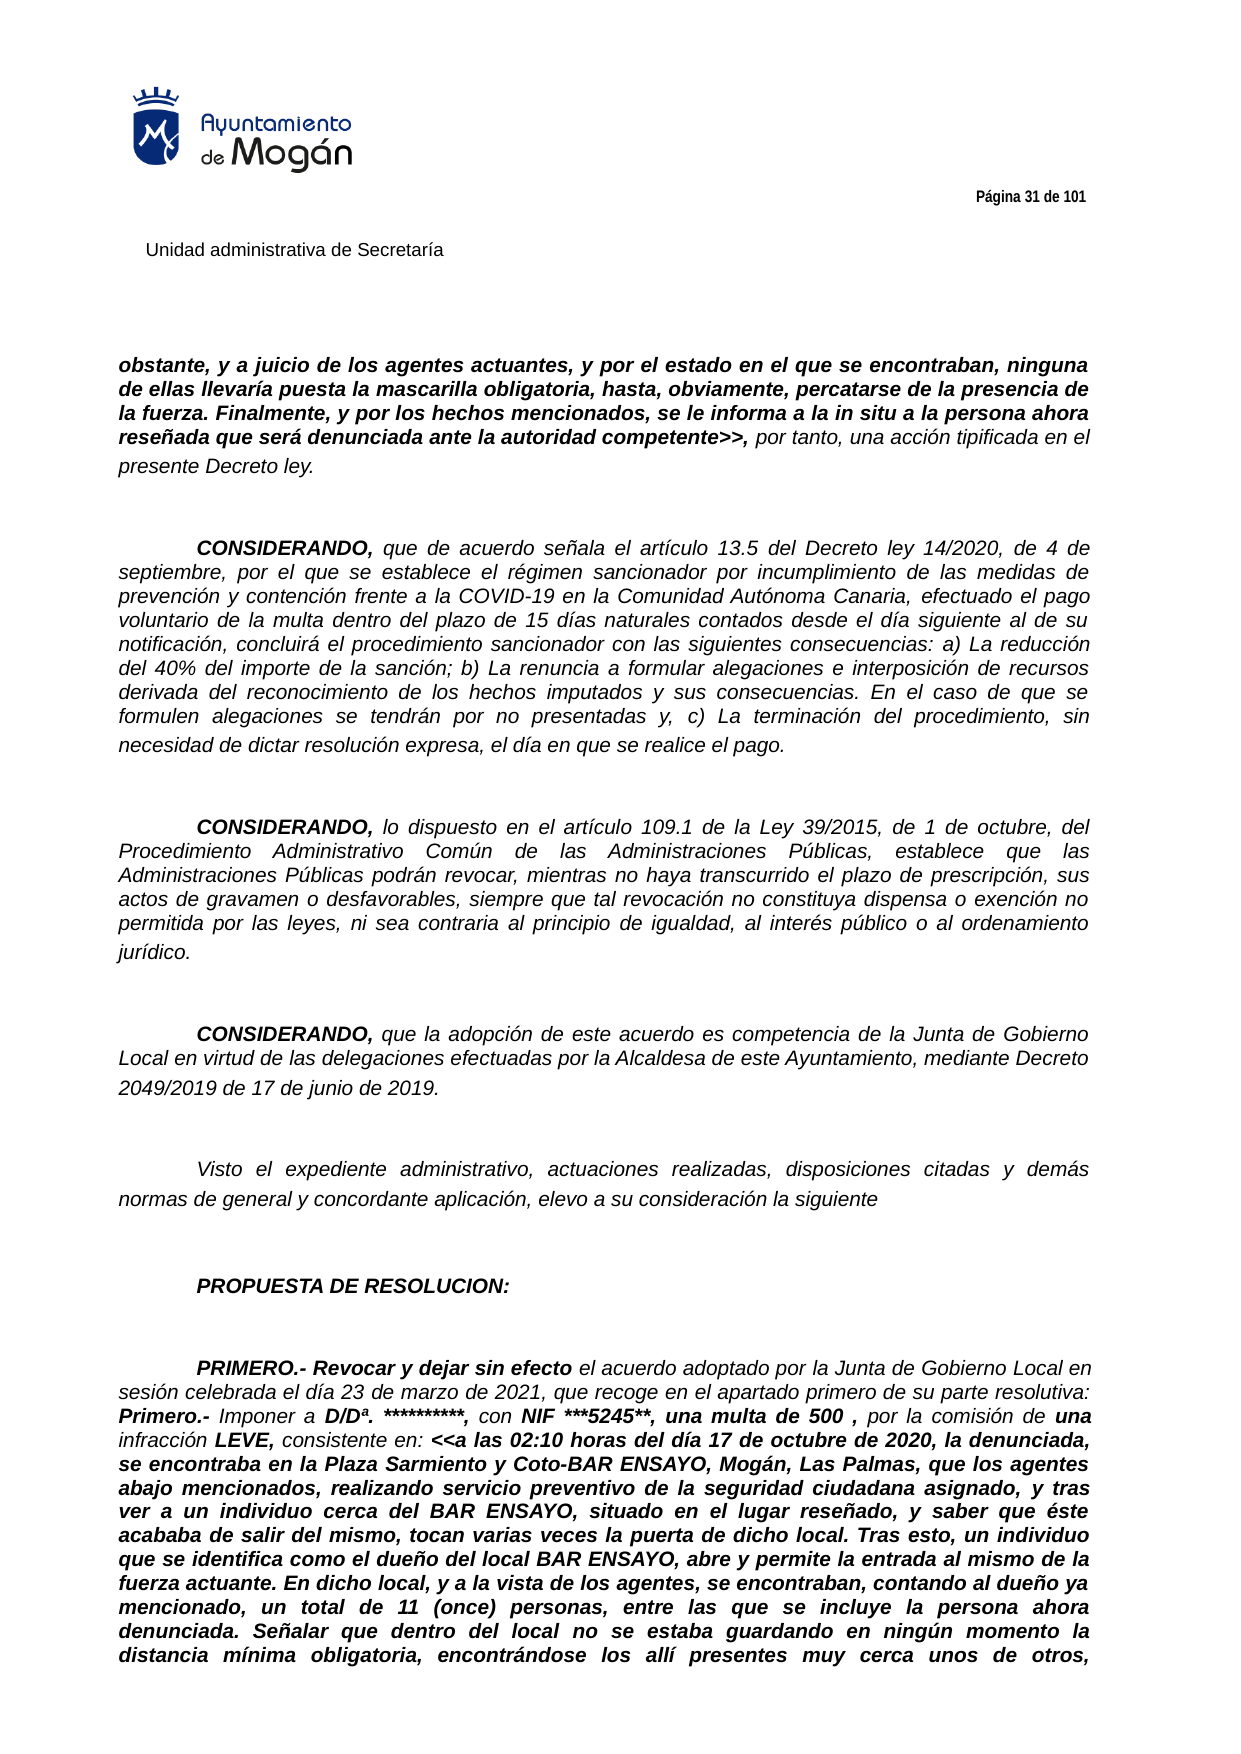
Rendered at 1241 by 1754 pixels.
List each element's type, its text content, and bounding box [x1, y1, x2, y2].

text obstante, y a juicio de los agentes actuantes, y por el estado en el que se encontraban, ninguna de ellas llevaría puesta la mascarilla obligatoria, hasta, obviamente, percatarse de la presencia de la fuerza. Finalmente, y por los hechos mencionados, se le informa a la in situ a la persona ahora reseñada que será denunciada ante la autoridad competente>>, por tanto, una acción tipificada en el presente Decreto ley. [118, 353, 1092, 479]
text Visto el expediente administrativo, actuaciones realizadas, disposiciones citadas y demás normas de general y concordante aplicación, elevo a su consideración la siguiente [118, 1157, 1092, 1212]
text PRIMERO.- Revocar y dejar sin efecto el acuerdo adoptado por la Junta de Gobierno Local en sesión celebrada el día 23 de marzo de 2021, que recoge en el apartado primero de su parte resolutiva: Primero.- Imponer a D/Dª. **********, con NIF ***5245**, una multa de 500 , por la comisión de una infracción LEVE, consistente en: <<a las 02:10 horas del día 17 de octubre de 2020, la denunciada, se encontraba en la Plaza Sarmiento y Coto-BAR ENSAYO, Mogán, Las Palmas, que los agentes abajo mencionados, realizando servicio preventivo de la seguridad ciudadana asignado, y tras ver a un individuo cerca del BAR ENSAYO, situado en el lugar reseñado, y saber que éste acababa de salir del mismo, tocan varias veces la puerta de dicho local. Tras esto, un individuo que se identifica como el dueño del local BAR ENSAYO, abre y permite la entrada al mismo de la fuerza actuante. En dicho local, y a la vista de los agentes, se encontraban, contando al dueño ya mencionado, un total de 11 (once) personas, entre las que se incluye la persona ahora denunciada. Señalar que dentro del local no se estaba guardando en ningún momento la distancia mínima obligatoria, encontrándose los allí presentes muy cerca unos de otros, [118, 1356, 1092, 1667]
text CONSIDERANDO, que de acuerdo señala el artículo 13.5 del Decreto ley 14/2020, de 4 de septiembre, por el que se establece el régimen sancionador por incumplimiento de las medidas de prevención y contención frente a la COVID-19 en la Comunidad Autónoma Canaria, efectuado el pago voluntario de la multa dentro del plazo de 15 días naturales contados desde el día siguiente al de su notificación, concluirá el procedimiento sancionador con las siguientes consecuencias: a) La reducción del 40% del importe de la sanción; b) La renuncia a formular alegaciones e interposición de recursos derivada del reconocimiento de los hechos imputados y sus consecuencias. En el caso de que se formulen alegaciones se tendrán por no presentadas y, c) La terminación del procedimiento, sin necesidad de dictar resolución expresa, el día en que se realice el pago. [118, 536, 1092, 758]
text PROPUESTA DE RESOLUCION: [118, 1268, 1092, 1299]
picture [119, 66, 368, 190]
text CONSIDERANDO, lo dispuesto en el artículo 109.1 de la Ley 39/2015, de 1 de octubre, del Procedimiento Administrativo Común de las Administraciones Públicas, establece que las Administraciones Públicas podrán revocar, mientras no haya transcurrido el plazo de prescripción, sus actos de gravamen o desfavorables, siempre que tal revocación no constituya dispensa o exención no permitida por las leyes, ni sea contraria al principio de igualdad, al interés público o al ordenamiento jurídico. [118, 815, 1092, 966]
text CONSIDERANDO, que la adopción de este acuerdo es competencia de la Junta de Gobierno Local en virtud de las delegaciones efectuadas por la Alcaldesa de este Ayuntamiento, mediante Decreto 2049/2019 de 17 de junio de 2019. [118, 1022, 1092, 1101]
